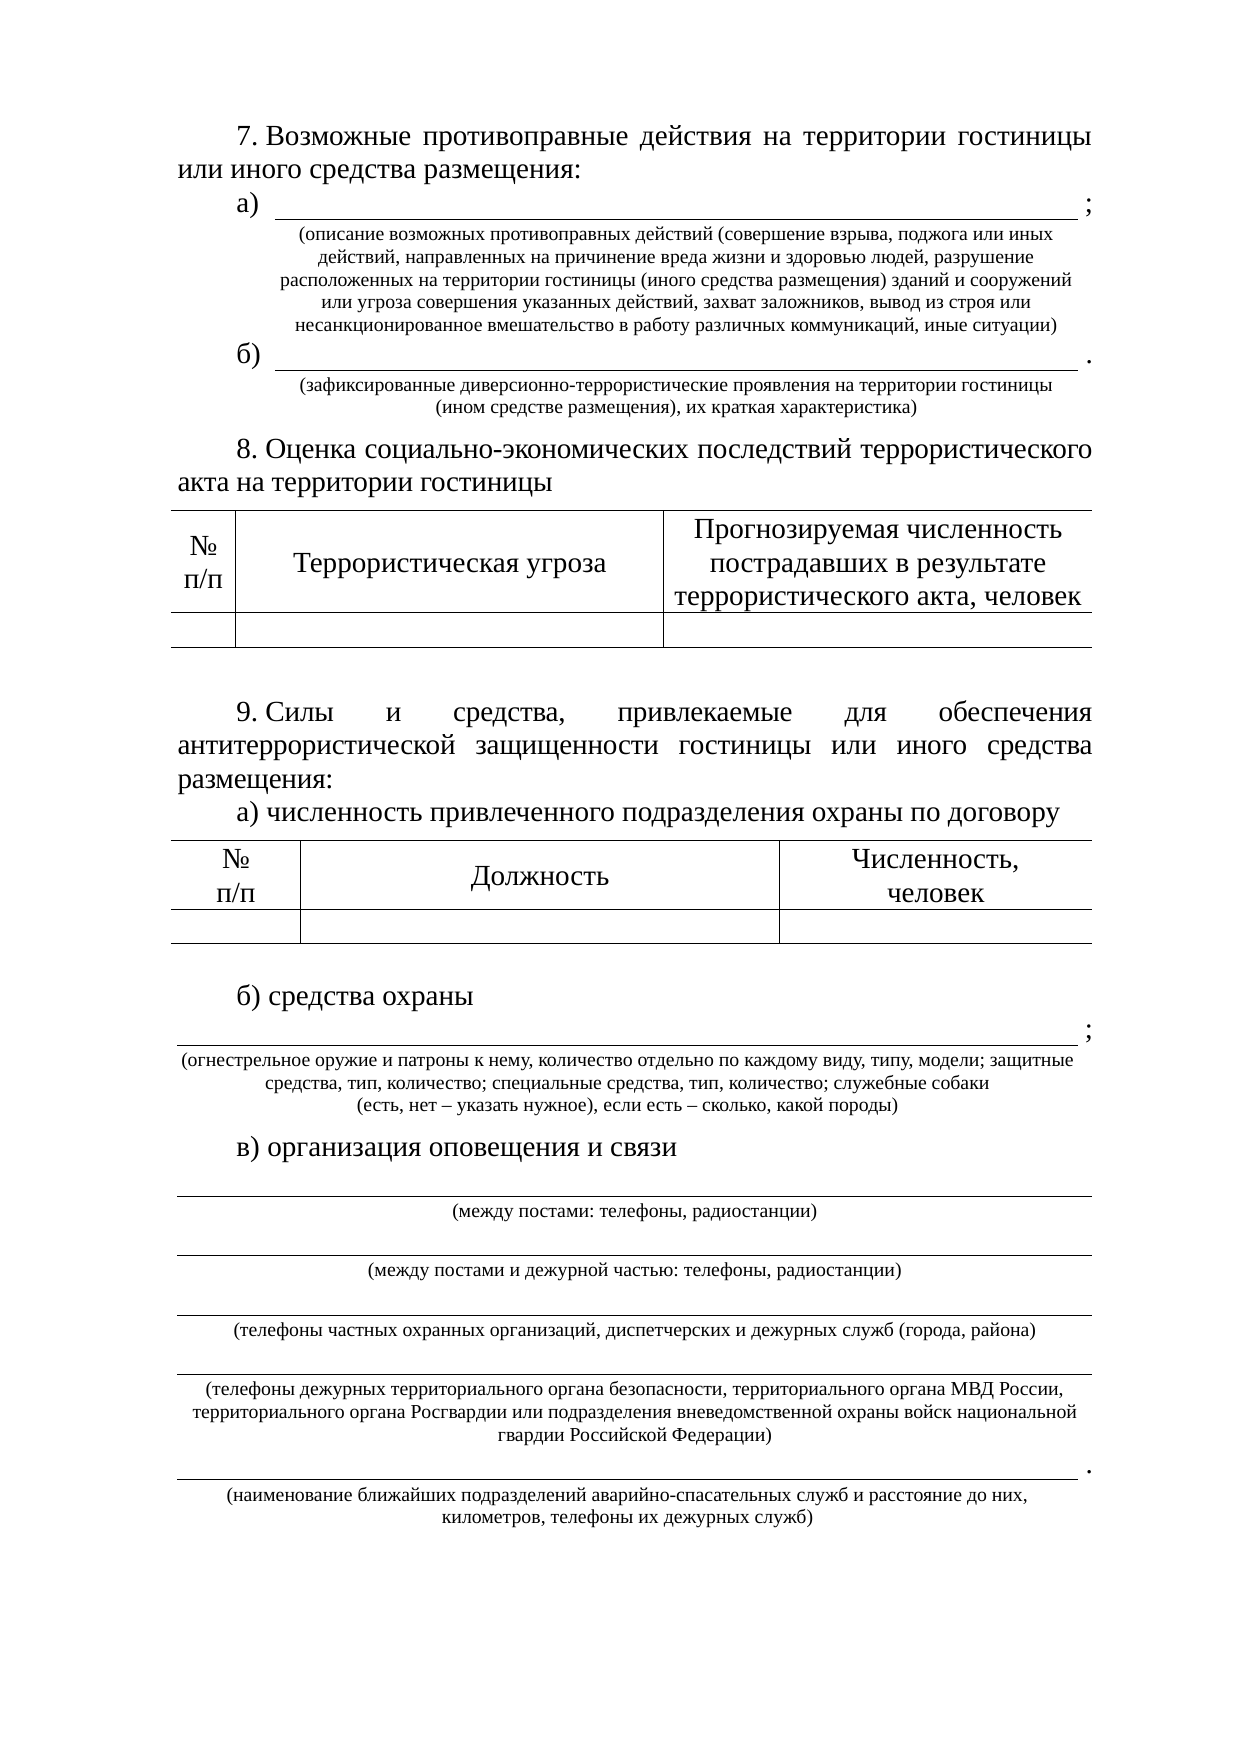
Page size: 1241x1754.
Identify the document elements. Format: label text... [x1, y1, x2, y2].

table_header Прогнозируемая численность пострадавших в результате террористического акта, человек [664, 511, 1092, 612]
text ; [177, 1011, 1092, 1045]
table_cell [780, 910, 1092, 943]
table_header Террористическая угроза [236, 511, 663, 612]
text б) средства охраны [177, 978, 1092, 1011]
text (зафиксированные диверсионно-террористические проявления на территории гостиницы (ином средстве размещения), их краткая характеристика) [275, 371, 1078, 418]
table_header Численность, человек [780, 841, 1092, 908]
text (огнестрельное оружие и патроны к нему, количество отдельно по каждому виду, типу, модели; защитные средства, тип, количество; специальные средства, тип, количество; служебные собаки (есть, нет – указать нужное), если есть – сколько, какой породы) [177, 1046, 1078, 1116]
table_cell [301, 910, 779, 943]
text 7. Возможные противоправные действия на территории гостиницы или иного средства размещения: [177, 118, 1092, 185]
table_cell [236, 613, 663, 647]
text а) численность привлеченного подразделения охраны по договору [177, 794, 1092, 828]
text (телефоны частных охранных организаций, диспетчерских и дежурных служб (города, района) [177, 1316, 1092, 1341]
text (между постами и дежурной частью: телефоны, радиостанции) [177, 1256, 1092, 1281]
text (описание возможных противоправных действий (совершение взрыва, поджога или иных действий, направленных на причинение вреда жизни и здоровью людей, разрушение расположенных на территории гостиницы (иного средства размещения) зданий и сооружений или угроза совершения указанных действий, захват заложников, вывод из строя или несанкционированное вмешательство в работу различных коммуникаций, иные ситуации) [275, 220, 1078, 336]
table_cell [171, 910, 300, 943]
table_header № п/п [171, 841, 300, 908]
text . [177, 1446, 1092, 1479]
table_header Должность [301, 841, 779, 908]
text 9. Силы и средства, привлекаемые для обеспечения антитеррористической защищенности гостиницы или иного средства размещения: [177, 694, 1092, 794]
text 8. Оценка социально-экономических последствий террористического акта на территории гостиницы [177, 431, 1092, 498]
text а) ; [177, 185, 1092, 219]
text (телефоны дежурных территориального органа безопасности, территориального органа МВД России, территориального органа Росгвардии или подразделения вневедомственной охраны войск национальной гвардии Российской Федерации) [177, 1375, 1092, 1446]
table_header № п/п [171, 511, 235, 612]
text (между постами: телефоны, радиостанции) [177, 1197, 1092, 1222]
text (наименование ближайших подразделений аварийно-спасательных служб и расстояние до них, километров, телефоны их дежурных служб) [177, 1480, 1078, 1528]
text в) организация оповещения и связи [177, 1129, 1092, 1162]
table_cell [664, 613, 1092, 647]
table_cell [171, 613, 235, 647]
text б) . [177, 336, 1092, 369]
